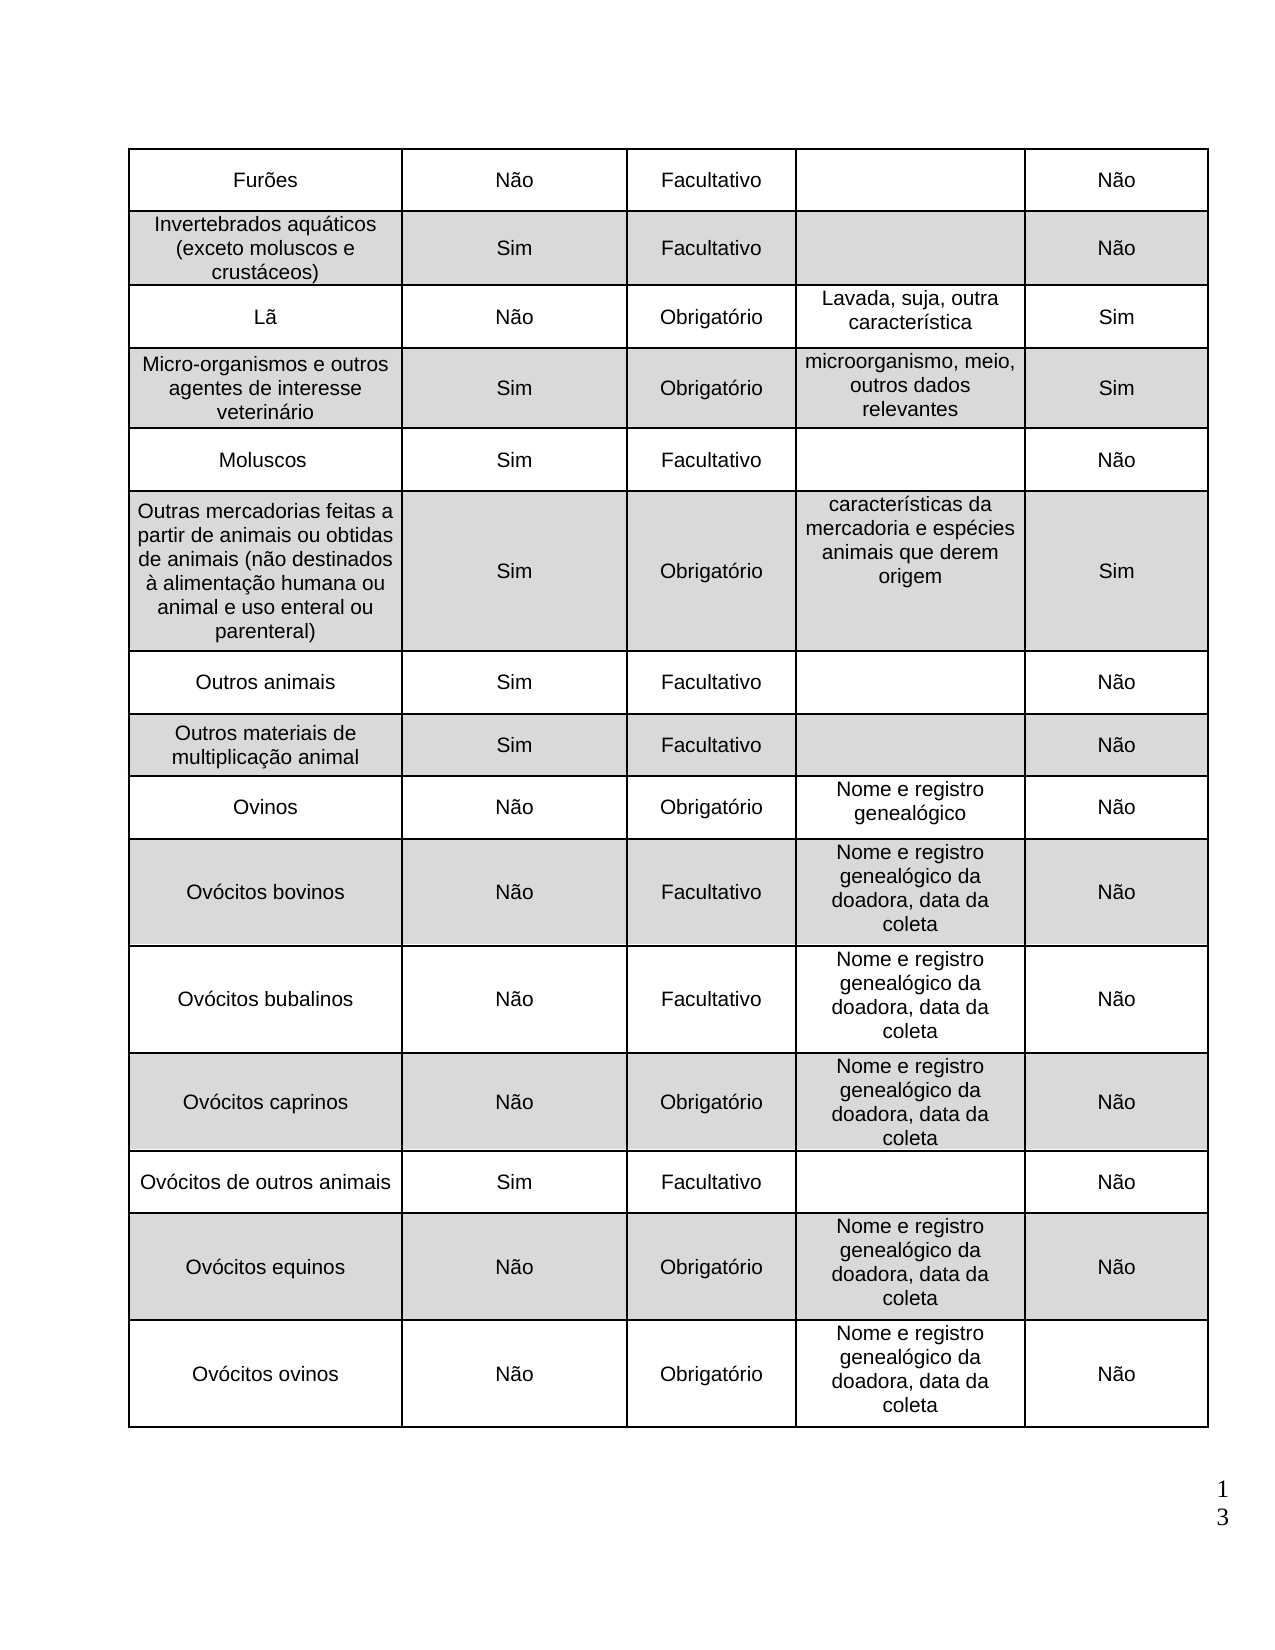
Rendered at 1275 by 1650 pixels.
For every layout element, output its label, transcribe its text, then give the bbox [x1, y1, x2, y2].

table_cell Ovócitos equinos [130, 1214, 401, 1319]
table_cell Sim [403, 429, 626, 490]
table_cell Não [1026, 947, 1207, 1052]
table_cell Nome e registro genealógico da doadora, data da coleta [797, 1054, 1024, 1149]
table_cell Sim [1026, 349, 1207, 427]
table_cell Não [403, 1321, 626, 1426]
table_cell Não [403, 840, 626, 944]
table_cell Ovinos [130, 777, 401, 837]
table_cell Furões [130, 150, 401, 210]
table_cell Obrigatório [628, 286, 795, 347]
table_cell Facultativo [628, 947, 795, 1052]
table_cell Não [1026, 777, 1207, 837]
table_cell Nome e registro genealógico da doadora, data da coleta [797, 1214, 1024, 1319]
table_cell Sim [1026, 286, 1207, 347]
table_cell [797, 1152, 1024, 1212]
table_cell Sim [403, 715, 626, 775]
table_cell Não [1026, 840, 1207, 944]
table_cell Micro-organismos e outros agentes de interesse veterinário [130, 349, 401, 427]
table_cell Sim [1026, 492, 1207, 650]
table_cell Não [1026, 212, 1207, 284]
table_cell [797, 429, 1024, 490]
table_cell Invertebrados aquáticos (exceto moluscos e crustáceos) [130, 212, 401, 284]
table_cell Sim [403, 1152, 626, 1212]
table_cell Não [1026, 150, 1207, 210]
table_cell Outros animais [130, 652, 401, 712]
table_cell Lavada, suja, outra característica [797, 286, 1024, 347]
table_cell Obrigatório [628, 777, 795, 837]
table_cell Facultativo [628, 429, 795, 490]
table_cell Não [403, 777, 626, 837]
table_cell Não [1026, 1321, 1207, 1426]
table_cell Ovócitos ovinos [130, 1321, 401, 1426]
table_cell Sim [403, 492, 626, 650]
table_cell Lã [130, 286, 401, 347]
table_cell Obrigatório [628, 1321, 795, 1426]
table_cell Ovócitos de outros animais [130, 1152, 401, 1212]
table_cell Sim [403, 349, 626, 427]
table_cell [797, 212, 1024, 284]
table_cell Não [1026, 1152, 1207, 1212]
table_cell Outros materiais de multiplicação animal [130, 715, 401, 775]
table_cell Não [1026, 1214, 1207, 1319]
table_cell Obrigatório [628, 1054, 795, 1149]
table_cell Não [1026, 429, 1207, 490]
table_cell Obrigatório [628, 1214, 795, 1319]
table_cell Nome e registro genealógico da doadora, data da coleta [797, 1321, 1024, 1426]
table_cell microorganismo, meio, outros dados relevantes [797, 349, 1024, 427]
table_cell Facultativo [628, 150, 795, 210]
table_cell Sim [403, 212, 626, 284]
table_cell Moluscos [130, 429, 401, 490]
table_cell Nome e registro genealógico da doadora, data da coleta [797, 840, 1024, 944]
table_cell [797, 652, 1024, 712]
table_cell Ovócitos bubalinos [130, 947, 401, 1052]
table_cell Não [403, 286, 626, 347]
table_cell Ovócitos caprinos [130, 1054, 401, 1149]
table_cell Nome e registro genealógico [797, 777, 1024, 837]
table_cell Nome e registro genealógico da doadora, data da coleta [797, 947, 1024, 1052]
table_cell Não [403, 1054, 626, 1149]
table_cell Não [403, 1214, 626, 1319]
table_cell Outras mercadorias feitas a partir de animais ou obtidas de animais (não destinados à alimentação humana ou animal e uso enteral ou parenteral) [130, 492, 401, 650]
table_cell [797, 715, 1024, 775]
table_cell características da mercadoria e espécies animais que derem origem [797, 492, 1024, 650]
table_cell Facultativo [628, 212, 795, 284]
table_cell Não [1026, 1054, 1207, 1149]
table_cell Não [403, 947, 626, 1052]
table_cell Sim [403, 652, 626, 712]
table_cell Facultativo [628, 652, 795, 712]
table_cell Facultativo [628, 840, 795, 944]
table_cell Não [403, 150, 626, 210]
table_cell Obrigatório [628, 492, 795, 650]
table_cell [797, 150, 1024, 210]
table_cell Facultativo [628, 1152, 795, 1212]
table_cell Obrigatório [628, 349, 795, 427]
table_cell Facultativo [628, 715, 795, 775]
table_cell Ovócitos bovinos [130, 840, 401, 944]
table_cell Não [1026, 715, 1207, 775]
table_cell Não [1026, 652, 1207, 712]
